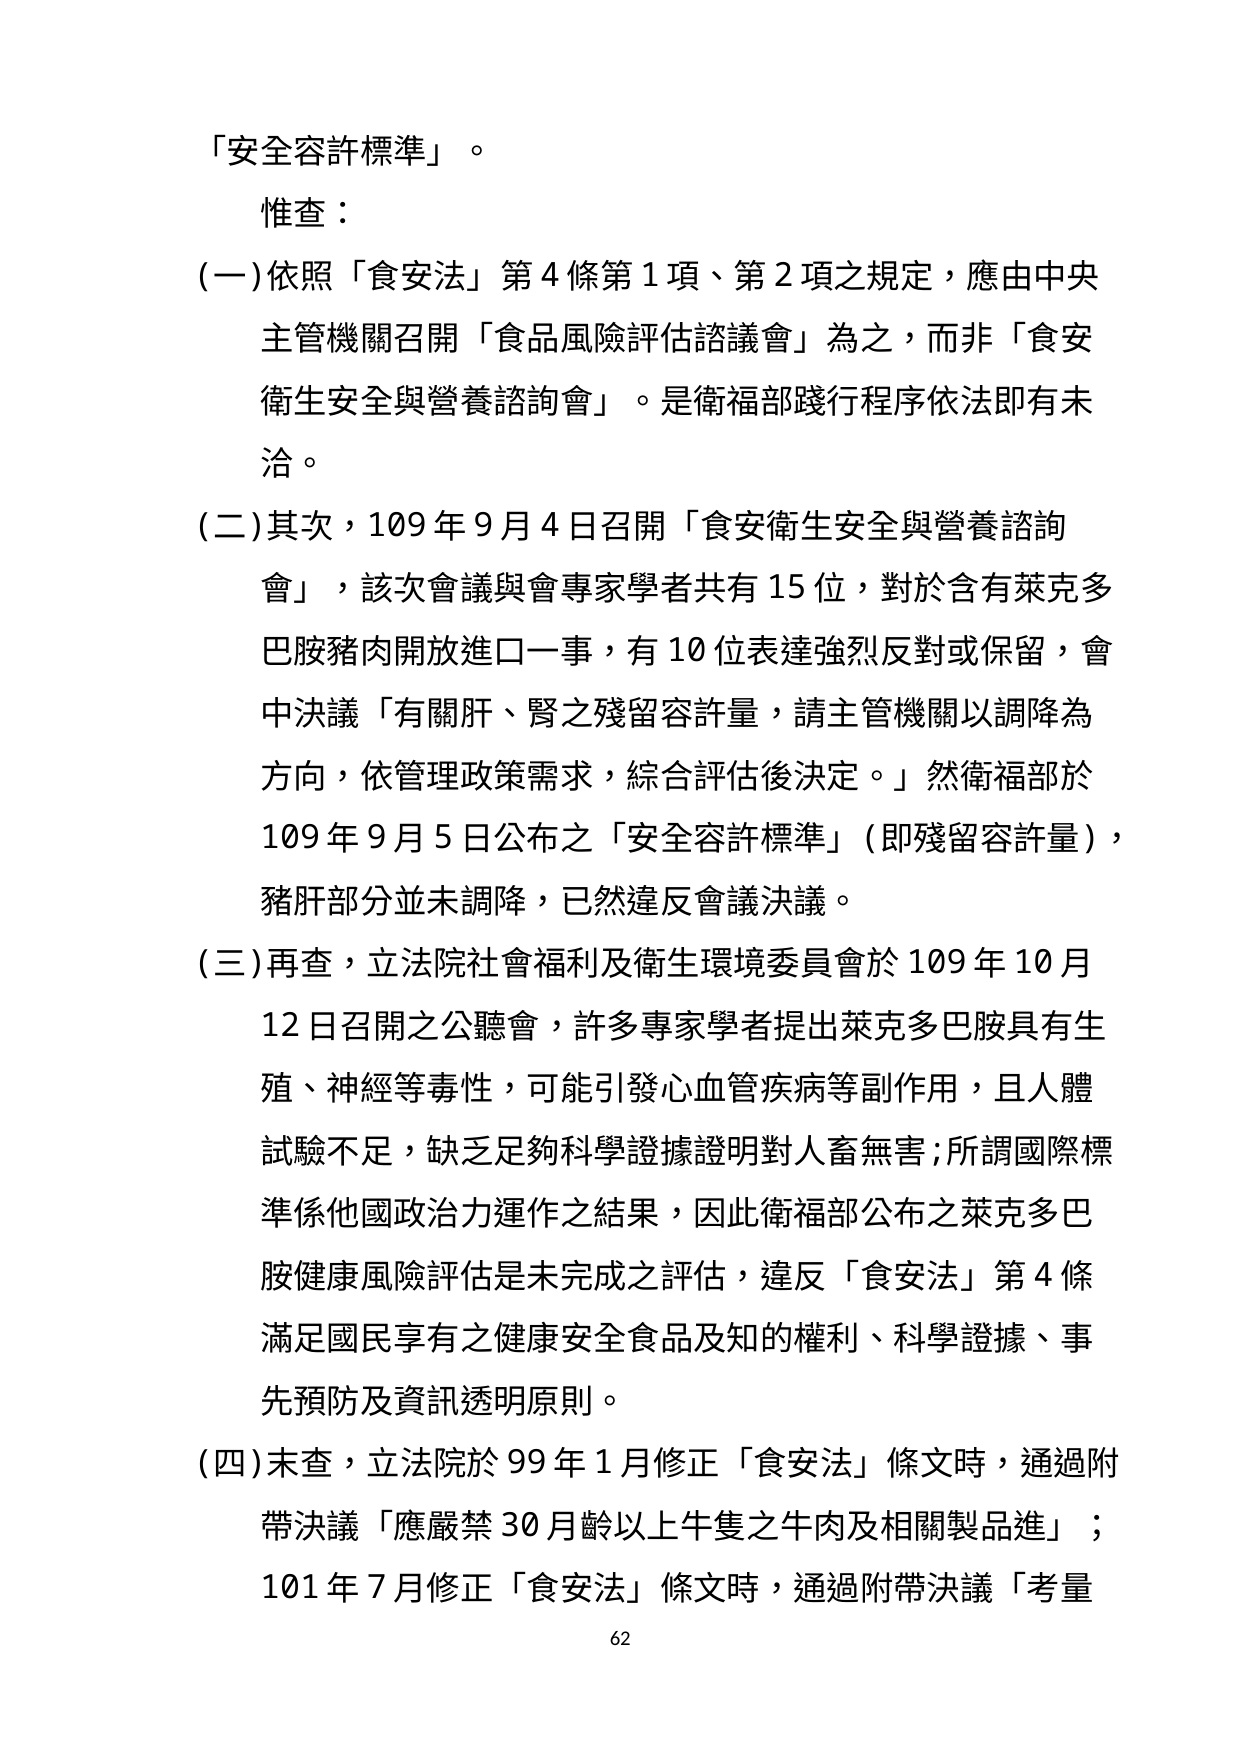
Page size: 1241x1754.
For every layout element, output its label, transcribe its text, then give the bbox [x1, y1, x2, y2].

text (三)再查，立法院社會福利及衛生環境委員會於109年10月12日召開之公聽會，許多專家學者提出萊克多巴胺具有生殖、神經等毒性，可能引發心血管疾病等副作用，且人體試驗不足，缺乏足夠科學證據證明對人畜無害;所謂國際標準係他國政治力運作之結果，因此衛福部公布之萊克多巴胺健康風險評估是未完成之評估，違反「食安法」第4條滿足國民享有之健康安全食品及知的權利、科學證據、事先預防及資訊透明原則。 [193, 919, 1122, 1419]
text 惟查： [193, 169, 1122, 232]
text 「安全容許標準」。 [193, 107, 1122, 169]
text (二)其次，109年9月4日召開「食安衛生安全與營養諮詢會」，該次會議與會專家學者共有15位，對於含有萊克多巴胺豬肉開放進口一事，有10位表達強烈反對或保留，會中決議「有關肝、腎之殘留容許量，請主管機關以調降為方向，依管理政策需求，綜合評估後決定。」然衛福部於109年9月5日公布之「安全容許標準」(即殘留容許量)，豬肝部分並未調降，已然違反會議決議。 [193, 482, 1122, 919]
text (四)末查，立法院於99年1月修正「食安法」條文時，通過附帶決議「應嚴禁30月齡以上牛隻之牛肉及相關製品進」；101年7月修正「食安法」條文時，通過附帶決議「考量國人之膳食習慣，萊克多巴胺安全容許量訂定範圍以牛肉為限，不得包括豬肉及豬、牛內臟」。查上揭2決議迄今並未更正或廢止，行政部門應尊重立法院之決議，不應在未有科學證據確保安全無虞的情況下，片面修正行政命令，貿然開放含萊克多巴胺豬肉30個月龄以上之牛肉進口，以確保國人食用安全及身體健康。 [193, 1419, 1122, 1607]
text (一)依照「食安法」第4條第1項、第2項之規定，應由中央主管機關召開「食品風險評估諮議會」為之，而非「食安衛生安全與營養諮詢會」。是衛福部踐行程序依法即有未洽。 [193, 232, 1122, 482]
